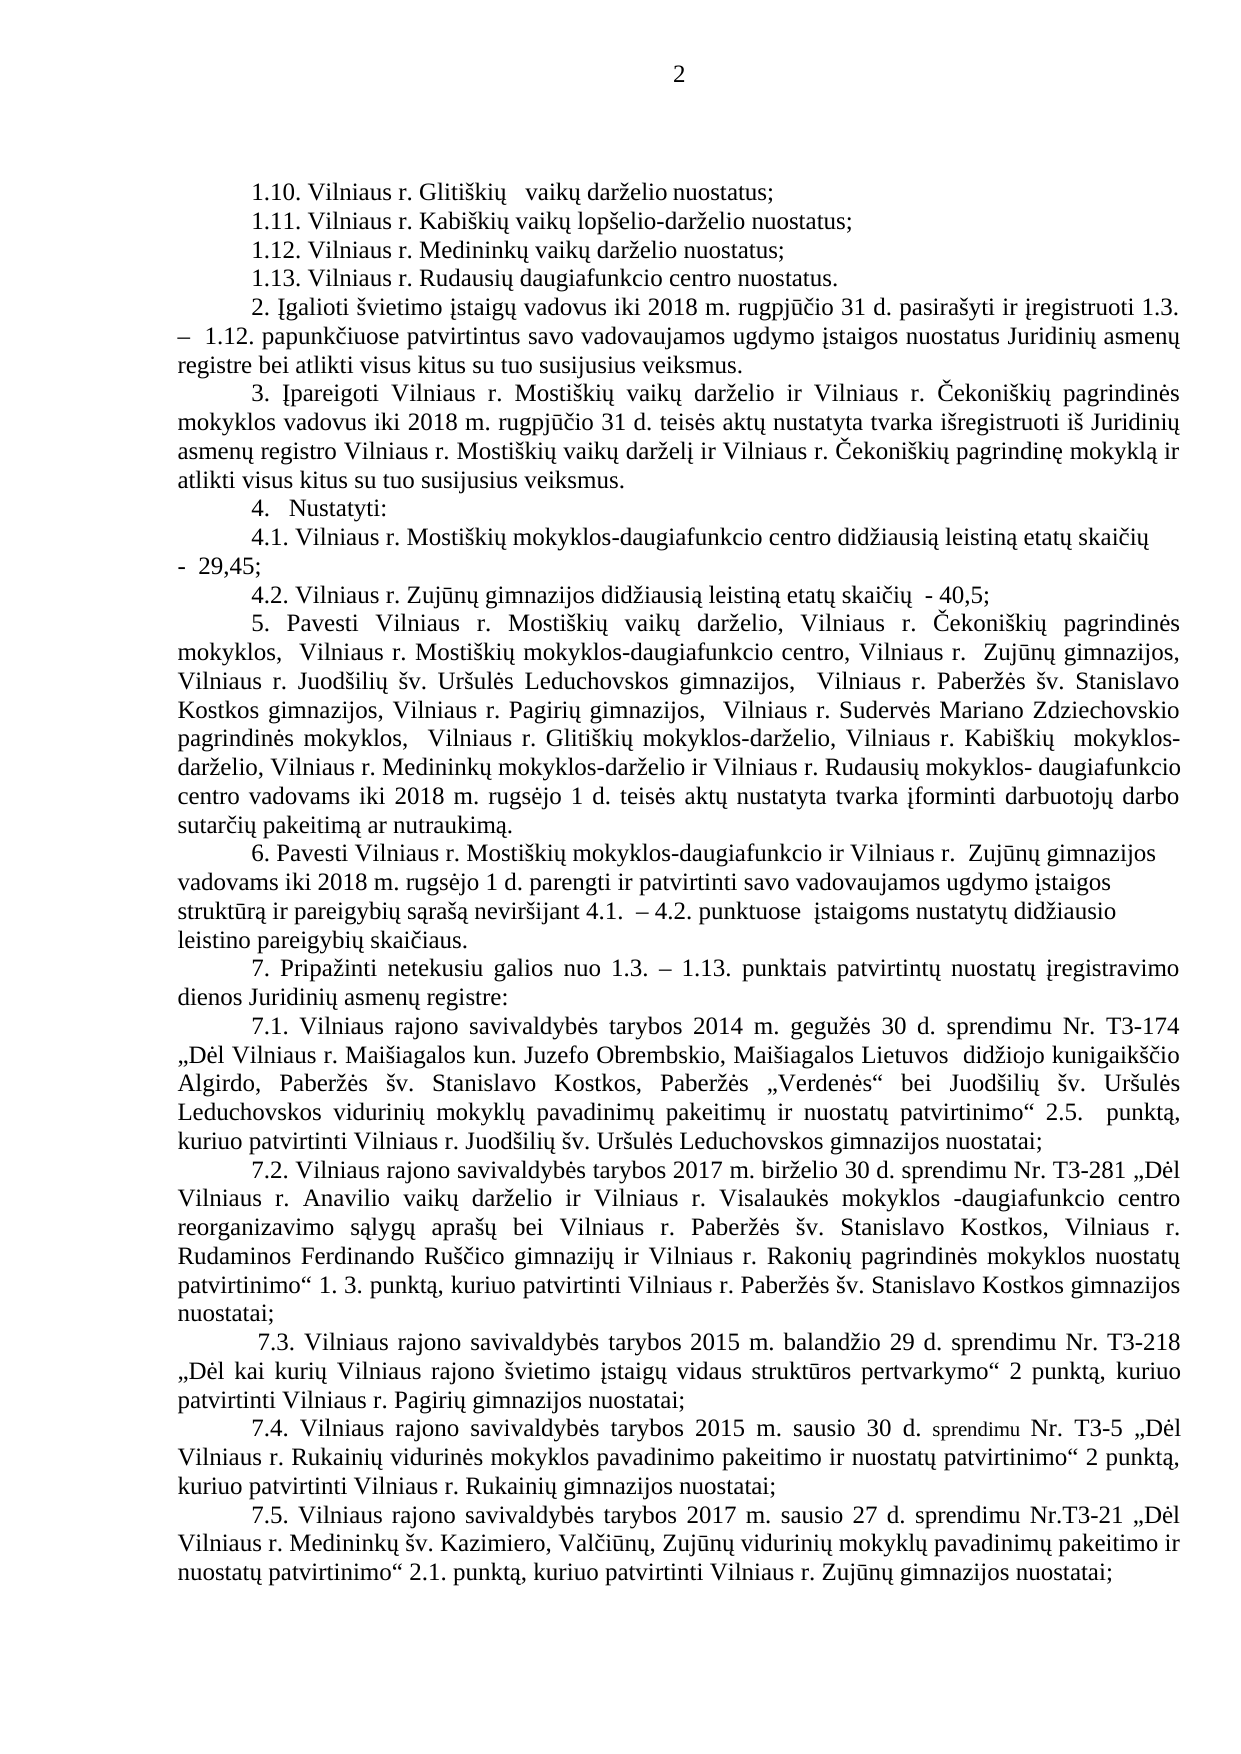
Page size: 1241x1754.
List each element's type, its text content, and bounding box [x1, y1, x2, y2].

text 7.5. Vilniaus rajono savivaldybės tarybos 2017 m. sausio 27 d. sprendimu Nr.T3-21 „Dėl Vilniaus r. Medininkų šv. Kazimiero, Valčiūnų, Zujūnų vidurinių mokyklų pavadinimų pakeitimo ir nuostatų patvirtinimo“ 2.1. punktą, kuriuo patvirtinti Vilniaus r. Zujūnų gimnazijos nuostatai; [177, 1500, 1181, 1586]
text 4.1. Vilniaus r. Mostiškių mokyklos-daugiafunkcio centro didžiausią leistiną etatų skaičių [177, 522, 1181, 551]
text 7.1. Vilniaus rajono savivaldybės tarybos 2014 m. gegužės 30 d. sprendimu Nr. T3-174 „Dėl Vilniaus r. Maišiagalos kun. Juzefo Obrembskio, Maišiagalos Lietuvos didžiojo kunigaikščio Algirdo, Paberžės šv. Stanislavo Kostkos, Paberžės „Verdenės“ bei Juodšilių šv. Uršulės Leduchovskos vidurinių mokyklų pavadinimų pakeitimų ir nuostatų patvirtinimo“ 2.5. punktą, kuriuo patvirtinti Vilniaus r. Juodšilių šv. Uršulės Leduchovskos gimnazijos nuostatai; [177, 1011, 1181, 1155]
text 4.2. Vilniaus r. Zujūnų gimnazijos didžiausią leistiną etatų skaičių - 40,5; [177, 580, 1181, 608]
text 1.13. Vilniaus r. Rudausių daugiafunkcio centro nuostatus. [177, 263, 1181, 292]
text 7. Pripažinti netekusiu galios nuo 1.3. – 1.13. punktais patvirtintų nuostatų įregistravimo dienos Juridinių asmenų registre: [177, 953, 1181, 1011]
text - 29,45; [177, 551, 1181, 580]
text 6. Pavesti Vilniaus r. Mostiškių mokyklos-daugiafunkcio ir Vilniaus r. Zujūnų gimnazijos vadovams iki 2018 m. rugsėjo 1 d. parengti ir patvirtinti savo vadovaujamos ugdymo įstaigos struktūrą ir pareigybių sąrašą neviršijant 4.1. – 4.2. punktuose įstaigoms nustatytų didžiausio leistino pareigybių skaičiaus. [177, 838, 1181, 953]
text 1.12. Vilniaus r. Medininkų vaikų darželio nuostatus; [177, 235, 1181, 263]
text 7.3. Vilniaus rajono savivaldybės tarybos 2015 m. balandžio 29 d. sprendimu Nr. T3-218 „Dėl kai kurių Vilniaus rajono švietimo įstaigų vidaus struktūros pertvarkymo“ 2 punktą, kuriuo patvirtinti Vilniaus r. Pagirių gimnazijos nuostatai; [177, 1327, 1181, 1413]
text 2. Įgalioti švietimo įstaigų vadovus iki 2018 m. rugpjūčio 31 d. pasirašyti ir įregistruoti 1.3. – 1.12. papunkčiuose patvirtintus savo vadovaujamos ugdymo įstaigos nuostatus Juridinių asmenų registre bei atlikti visus kitus su tuo susijusius veiksmus. [177, 292, 1181, 378]
text 3. Įpareigoti Vilniaus r. Mostiškių vaikų darželio ir Vilniaus r. Čekoniškių pagrindinės mokyklos vadovus iki 2018 m. rugpjūčio 31 d. teisės aktų nustatyta tvarka išregistruoti iš Juridinių asmenų registro Vilniaus r. Mostiškių vaikų darželį ir Vilniaus r. Čekoniškių pagrindinę mokyklą ir atlikti visus kitus su tuo susijusius veiksmus. [177, 378, 1181, 493]
text 5. Pavesti Vilniaus r. Mostiškių vaikų darželio, Vilniaus r. Čekoniškių pagrindinės mokyklos, Vilniaus r. Mostiškių mokyklos-daugiafunkcio centro, Vilniaus r. Zujūnų gimnazijos, Vilniaus r. Juodšilių šv. Uršulės Leduchovskos gimnazijos, Vilniaus r. Paberžės šv. Stanislavo Kostkos gimnazijos, Vilniaus r. Pagirių gimnazijos, Vilniaus r. Sudervės Mariano Zdziechovskio pagrindinės mokyklos, Vilniaus r. Glitiškių mokyklos-darželio, Vilniaus r. Kabiškių mokyklos-darželio, Vilniaus r. Medininkų mokyklos-darželio ir Vilniaus r. Rudausių mokyklos- daugiafunkcio centro vadovams iki 2018 m. rugsėjo 1 d. teisės aktų nustatyta tvarka įforminti darbuotojų darbo sutarčių pakeitimą ar nutraukimą. [177, 608, 1181, 838]
text 1.10. Vilniaus r. Glitiškių vaikų darželio nuostatus; [177, 177, 1181, 206]
text 7.2. Vilniaus rajono savivaldybės tarybos 2017 m. birželio 30 d. sprendimu Nr. T3-281 „Dėl Vilniaus r. Anavilio vaikų darželio ir Vilniaus r. Visalaukės mokyklos -daugiafunkcio centro reorganizavimo sąlygų aprašų bei Vilniaus r. Paberžės šv. Stanislavo Kostkos, Vilniaus r. Rudaminos Ferdinando Ruščico gimnazijų ir Vilniaus r. Rakonių pagrindinės mokyklos nuostatų patvirtinimo“ 1. 3. punktą, kuriuo patvirtinti Vilniaus r. Paberžės šv. Stanislavo Kostkos gimnazijos nuostatai; [177, 1155, 1181, 1327]
text 4. Nustatyti: [177, 493, 1181, 522]
text 7.4. Vilniaus rajono savivaldybės tarybos 2015 m. sausio 30 d. sprendimu Nr. T3-5 „Dėl Vilniaus r. Rukainių vidurinės mokyklos pavadinimo pakeitimo ir nuostatų patvirtinimo“ 2 punktą, kuriuo patvirtinti Vilniaus r. Rukainių gimnazijos nuostatai; [177, 1413, 1181, 1500]
text 1.11. Vilniaus r. Kabiškių vaikų lopšelio-darželio nuostatus; [177, 206, 1181, 235]
